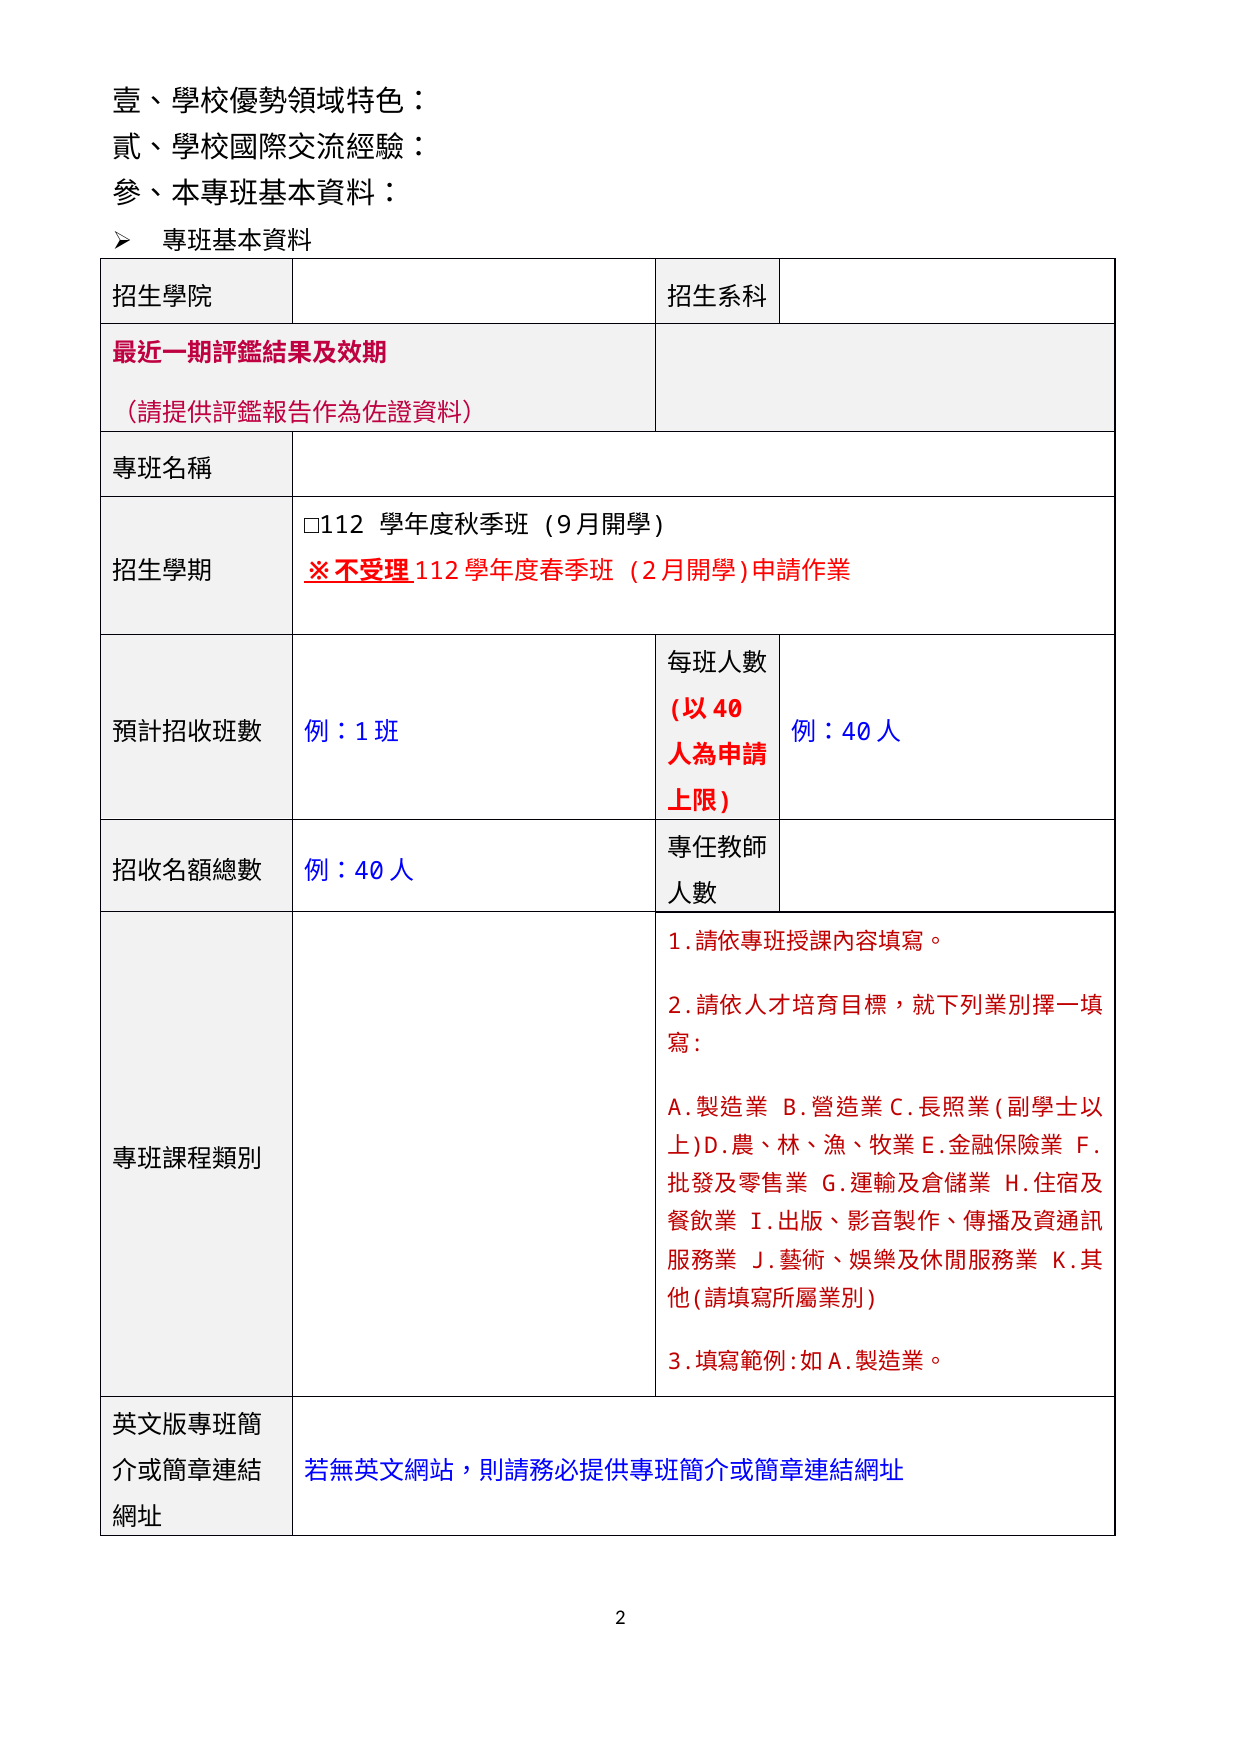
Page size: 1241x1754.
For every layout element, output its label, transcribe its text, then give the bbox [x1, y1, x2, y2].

table_cell 專任教師人數 [656, 820, 779, 911]
table_header 招生學院 [101, 259, 292, 323]
text 參、本專班基本資料： [112, 167, 1128, 212]
table_cell 例：1班 [293, 635, 655, 818]
table_cell 專班名稱 [101, 432, 292, 496]
table_cell [293, 432, 1114, 496]
text 貳、學校國際交流經驗： [112, 121, 1128, 167]
table_cell [293, 912, 655, 1396]
table_cell [656, 324, 1114, 431]
table_cell 最近一期評鑑結果及效期 （請提供評鑑報告作為佐證資料） [101, 324, 655, 431]
table_cell 若無英文網站，則請務必提供專班簡介或簡章連結網址 [293, 1397, 1114, 1535]
table_cell 每班人數 (以40人為申請上限) [656, 635, 779, 818]
table_header [780, 259, 1114, 323]
table_cell [780, 820, 1114, 911]
table_cell 預計招收班數 [101, 635, 292, 818]
list 專班基本資料 [112, 212, 1128, 258]
table_cell 專班課程類別 [101, 912, 292, 1396]
table_cell 1.請依專班授課內容填寫。 2.請依人才培育目標，就下列業別擇一填寫: A.製造業 B.營造業C.長照業(副學士以上)D.農、林、漁、牧業E.金融保險業 F.批發及零售業 G.運輸及倉儲業 H.住宿及餐飲業 I.出版、影音製作、傳播及資通訊服務業 J.藝術、娛樂及休閒服務業 K.其他(請填寫所屬業別) 3.填寫範例:如A.製造業。 [656, 913, 1114, 1396]
table_cell 例：40人 [780, 635, 1114, 818]
table_cell 招生學期 [101, 497, 292, 634]
text 壹、學校優勢領域特色： [112, 75, 1128, 121]
table_cell 例：40人 [293, 820, 655, 911]
table_header [293, 259, 655, 323]
table_cell 英文版專班簡介或簡章連結網址 [101, 1397, 292, 1535]
table_header 招生系科 [656, 259, 779, 323]
table_cell □112 學年度秋季班 (9月開學) ※不受理112學年度春季班 (2月開學)申請作業 [293, 497, 1114, 634]
table_cell 招收名額總數 [101, 820, 292, 911]
